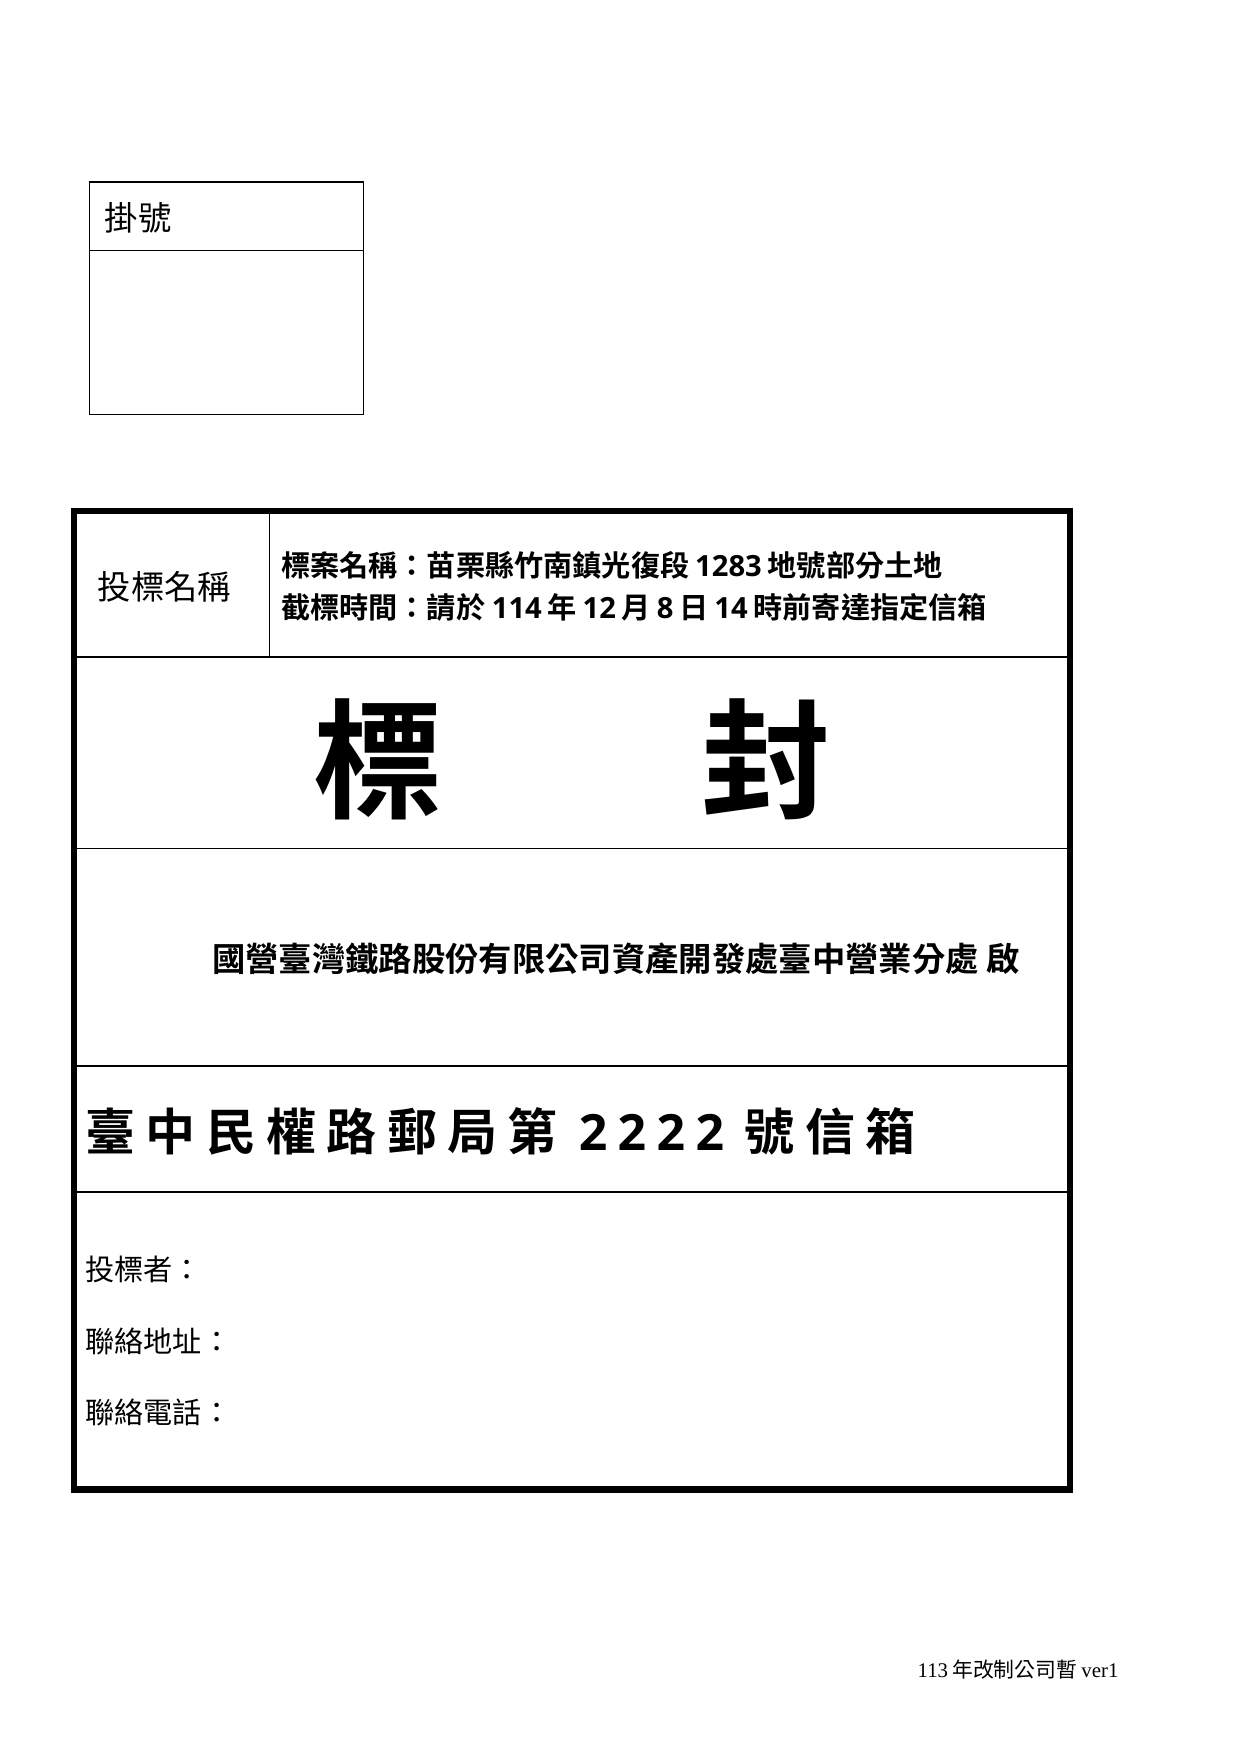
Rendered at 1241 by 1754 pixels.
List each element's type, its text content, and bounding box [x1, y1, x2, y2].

table_header 投標名稱 [77, 514, 269, 656]
table_cell 國營臺灣鐵路股份有限公司資產開發處臺中營業分處 啟 [77, 849, 1067, 1065]
table_cell 投標者： 聯絡地址： 聯絡電話： [77, 1193, 1067, 1486]
table_cell [90, 251, 363, 413]
table_header 掛號 [90, 183, 363, 250]
table_cell 標 封 [77, 658, 1067, 847]
table_cell 臺中民權路郵局第2222號信箱 [77, 1067, 1067, 1191]
table_header 標案名稱：苗栗縣竹南鎮光復段1283地號部分土地 截標時間：請於 114年12月8日14時前寄達指定信箱 [270, 514, 1067, 656]
